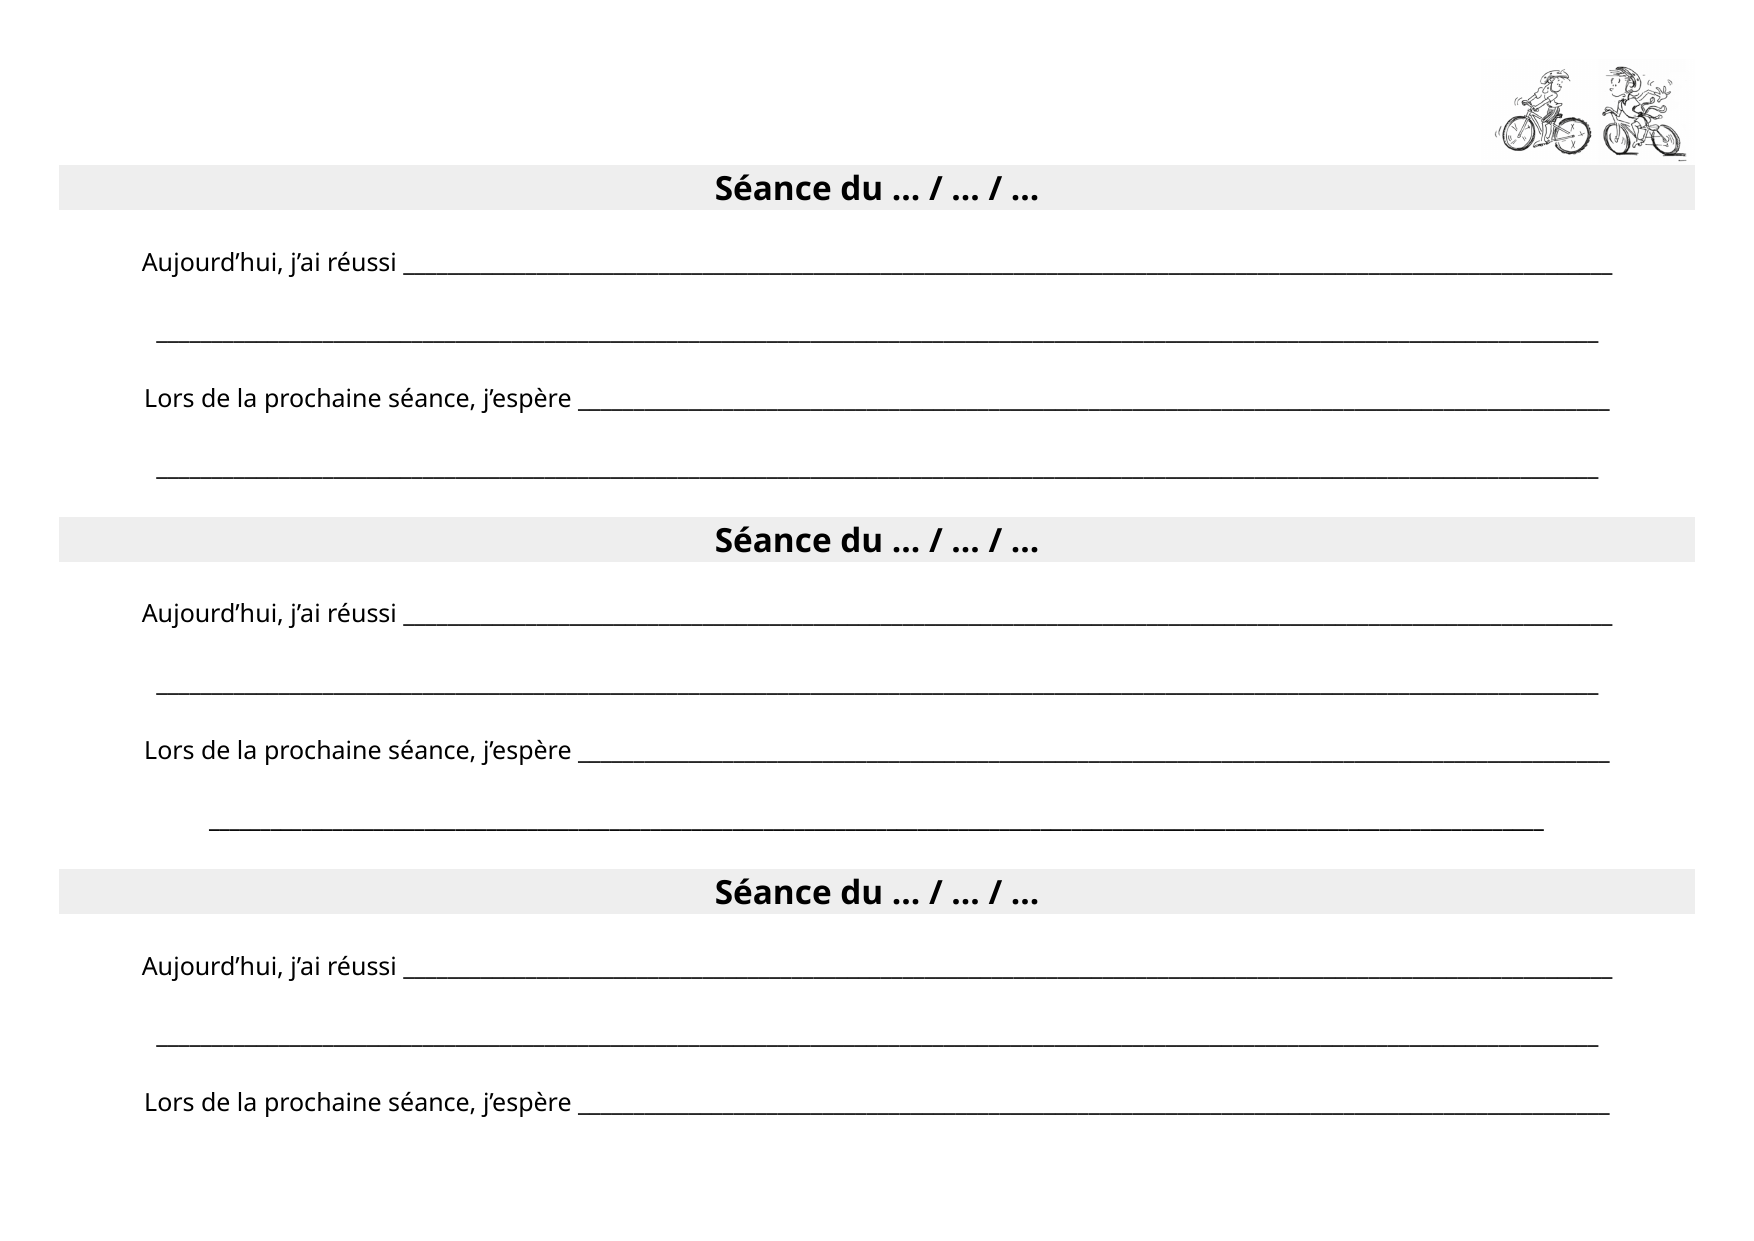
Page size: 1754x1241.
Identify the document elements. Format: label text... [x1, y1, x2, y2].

text __________________________________________________________________________________________________________________________________ [59, 312, 1695, 346]
text Lors de la prochaine séance, j’espère _____________________________________________________________________________________________ [59, 732, 1695, 766]
text Lors de la prochaine séance, j’espère _____________________________________________________________________________________________ [59, 1084, 1695, 1118]
text Aujourd’hui, j’ai réussi _____________________________________________________________________________________________________________ [59, 948, 1695, 982]
text Aujourd’hui, j’ai réussi _____________________________________________________________________________________________________________ [59, 596, 1695, 630]
text Séance du … / … / … [59, 165, 1695, 210]
text __________________________________________________________________________________________________________________________________ [59, 1016, 1695, 1050]
text Aujourd’hui, j’ai réussi _____________________________________________________________________________________________________________ [59, 244, 1695, 278]
text __________________________________________________________________________________________________________________________________ [59, 801, 1695, 834]
text Lors de la prochaine séance, j’espère _____________________________________________________________________________________________ [59, 380, 1695, 414]
text __________________________________________________________________________________________________________________________________ [59, 664, 1695, 698]
text __________________________________________________________________________________________________________________________________ [59, 448, 1695, 483]
text Séance du … / … / … [59, 869, 1695, 914]
text Séance du … / … / … [59, 517, 1695, 562]
